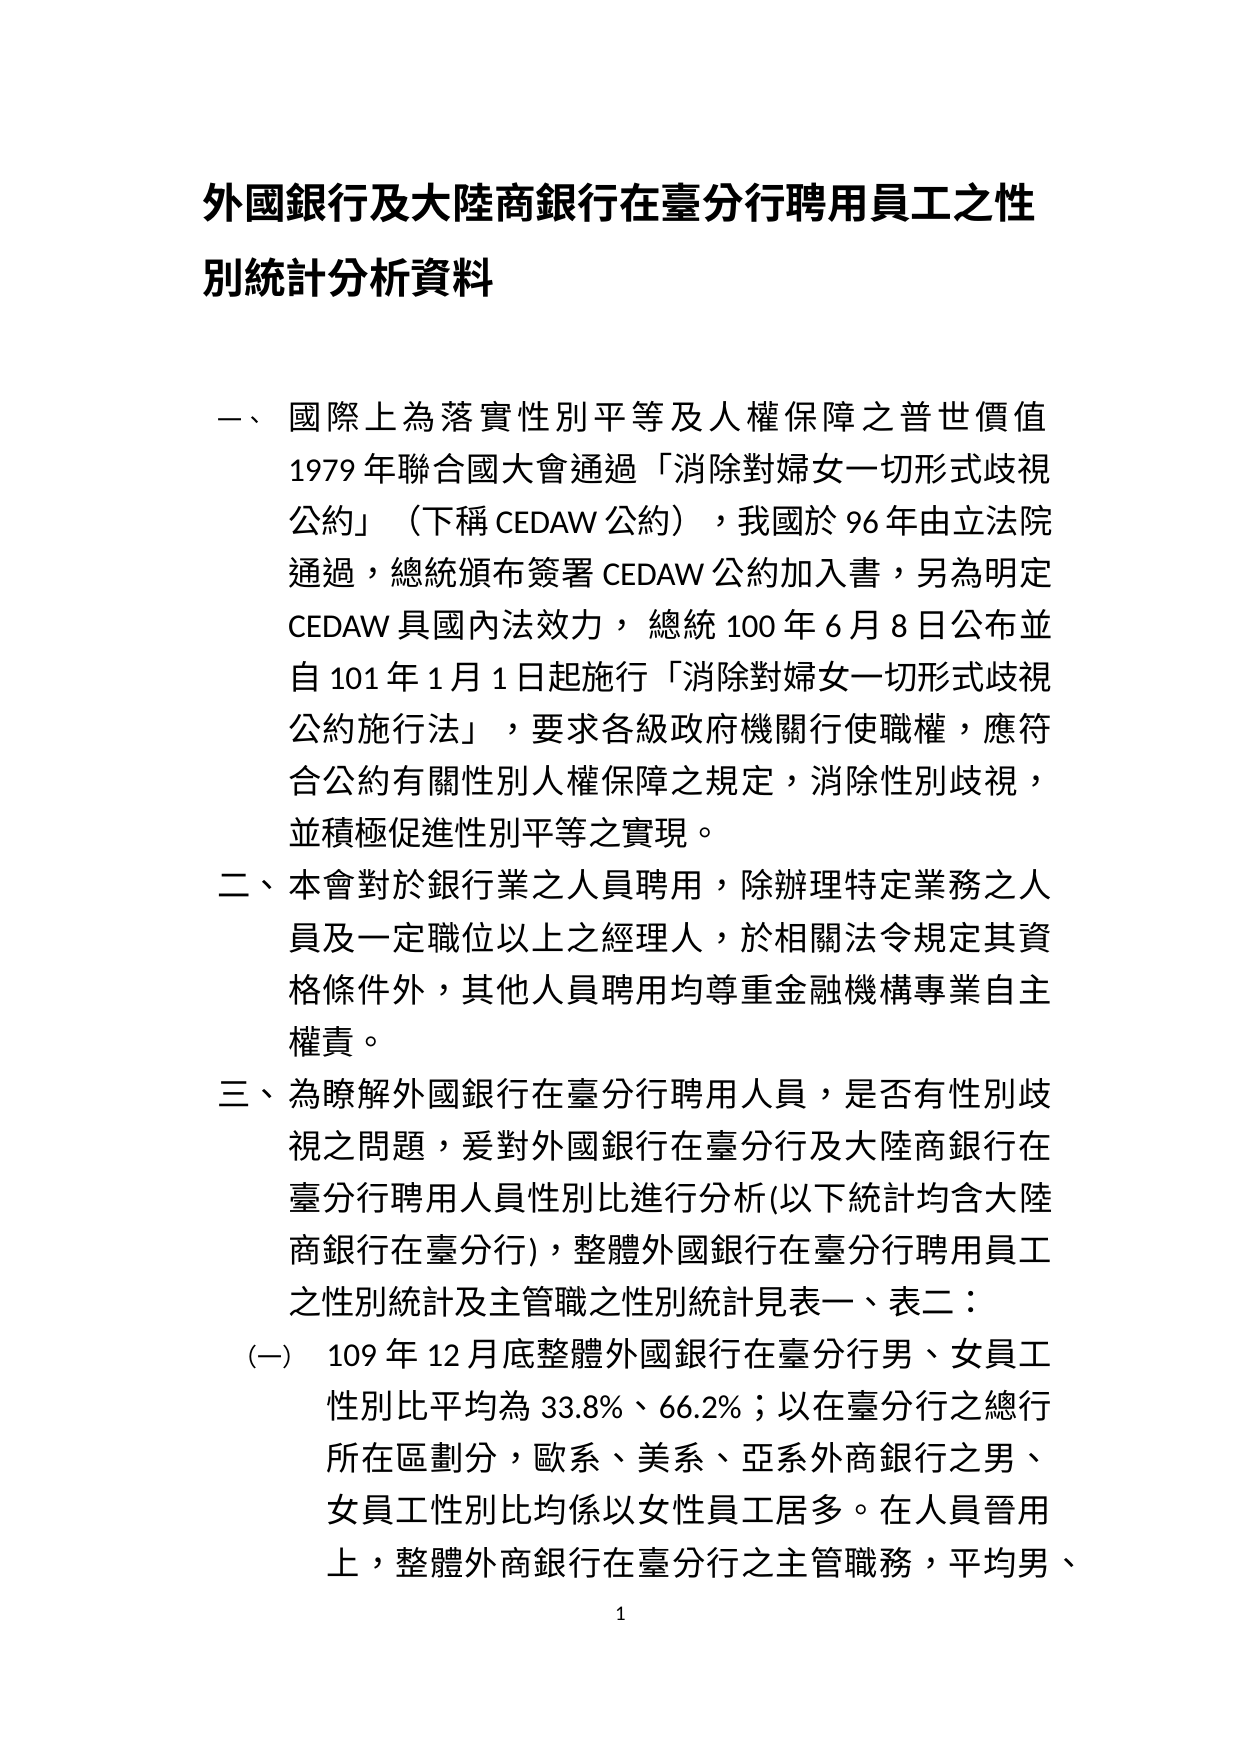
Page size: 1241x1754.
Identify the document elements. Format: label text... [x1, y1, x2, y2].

text 外國銀行及大陸商銀行在臺分行聘用員工之性別統計分析資料 [202, 162, 1053, 312]
list 本會對於銀行業之人員聘用，除辦理特定業務之人員及一定職位以上之經理人，於相關法令規定其資格條件外，其他人員聘用均尊重金融機構專業自主權責。 [217, 856, 1053, 1064]
list 109年12月底整體外國銀行在臺分行男、女員工性別比平均為33.8%、66.2%；以在臺分行之總行所在區劃分，歐系、美系、亞系外商銀行之男、女員工性別比均係以女性員工居多。在人員晉用上，整體外商銀行在臺分行之主管職務，平均男、女性別比為43.9%、56.1%。 [232, 1325, 1053, 1585]
list 國際上為落實性別平等及人權保障之普世價值，1979年聯合國大會通過「消除對婦女一切形式歧視公約」（下稱CEDAW公約），我國於96年由立法院通過，總統頒布簽署CEDAW公約加入書，另為明定CEDAW具國內法效力， 總統100年6月8日公布並自101年1月1日起施行「消除對婦女一切形式歧視公約施行法」，要求各級政府機關行使職權，應符合公約有關性別人權保障之規定，消除性別歧視，並積極促進性別平等之實現。 [217, 387, 1053, 856]
list 為瞭解外國銀行在臺分行聘用人員，是否有性別歧視之問題，爰對外國銀行在臺分行及大陸商銀行在臺分行聘用人員性別比進行分析(以下統計均含大陸商銀行在臺分行)，整體外國銀行在臺分行聘用員工之性別統計及主管職之性別統計見表一、表二： [217, 1064, 1053, 1325]
